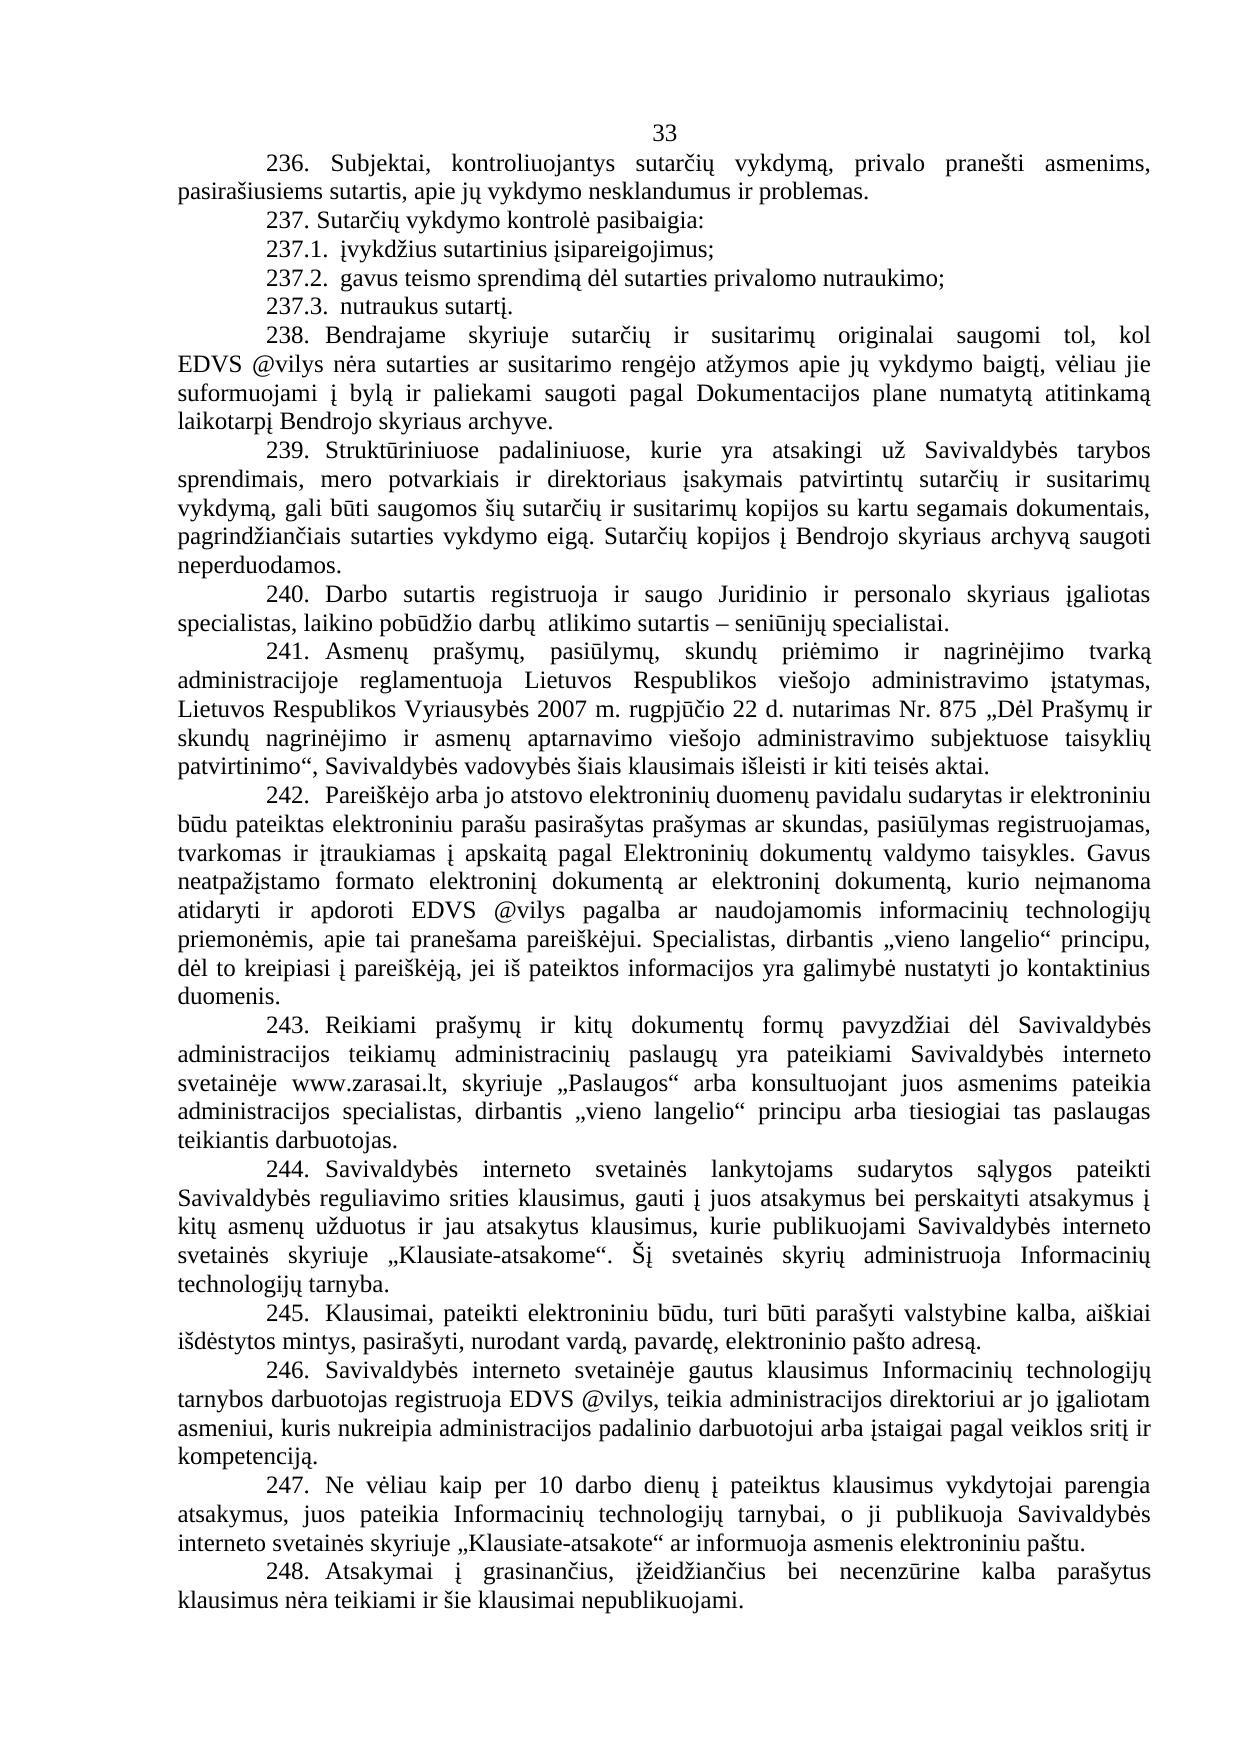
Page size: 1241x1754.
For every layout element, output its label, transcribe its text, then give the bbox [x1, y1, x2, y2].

text 237.1. įvykdžius sutartinius įsipareigojimus; [177, 234, 1152, 263]
text 244. Savivaldybės interneto svetainės lankytojams sudarytos sąlygos pateikti Savivaldybės reguliavimo srities klausimus, gauti į juos atsakymus bei perskaityti atsakymus į kitų asmenų užduotus ir jau atsakytus klausimus, kurie publikuojami Savivaldybės interneto svetainės skyriuje „Klausiate-atsakome“. Šį svetainės skyrių administruoja Informacinių technologijų tarnyba. [177, 1154, 1152, 1298]
text 248. Atsakymai į grasinančius, įžeidžiančius bei necenzūrine kalba parašytus klausimus nėra teikiami ir šie klausimai nepublikuojami. [177, 1556, 1152, 1614]
text 239. Struktūriniuose padaliniuose, kurie yra atsakingi už Savivaldybės tarybos sprendimais, mero potvarkiais ir direktoriaus įsakymais patvirtintų sutarčių ir susitarimų vykdymą, gali būti saugomos šių sutarčių ir susitarimų kopijos su kartu segamais dokumentais, pagrindžiančiais sutarties vykdymo eigą. Sutarčių kopijos į Bendrojo skyriaus archyvą saugoti neperduodamos. [177, 435, 1152, 579]
text 240. Darbo sutartis registruoja ir saugo Juridinio ir personalo skyriaus įgaliotas specialistas, laikino pobūdžio darbų atlikimo sutartis – seniūnijų specialistai. [177, 579, 1152, 636]
text 237. Sutarčių vykdymo kontrolė pasibaigia: [177, 205, 1152, 234]
text 246. Savivaldybės interneto svetainėje gautus klausimus Informacinių technologijų tarnybos darbuotojas registruoja EDVS @vilys, teikia administracijos direktoriui ar jo įgaliotam asmeniui, kuris nukreipia administracijos padalinio darbuotojui arba įstaigai pagal veiklos sritį ir kompetenciją. [177, 1355, 1152, 1470]
text 245. Klausimai, pateikti elektroniniu būdu, turi būti parašyti valstybine kalba, aiškiai išdėstytos mintys, pasirašyti, nurodant vardą, pavardę, elektroninio pašto adresą. [177, 1298, 1152, 1355]
text 237.2. gavus teismo sprendimą dėl sutarties privalomo nutraukimo; [177, 263, 1152, 291]
text 242. Pareiškėjo arba jo atstovo elektroninių duomenų pavidalu sudarytas ir elektroniniu būdu pateiktas elektroniniu parašu pasirašytas prašymas ar skundas, pasiūlymas registruojamas, tvarkomas ir įtraukiamas į apskaitą pagal Elektroninių dokumentų valdymo taisykles. Gavus neatpažįstamo formato elektroninį dokumentą ar elektroninį dokumentą, kurio neįmanoma atidaryti ir apdoroti EDVS @vilys pagalba ar naudojamomis informacinių technologijų priemonėmis, apie tai pranešama pareiškėjui. Specialistas, dirbantis „vieno langelio“ principu, dėl to kreipiasi į pareiškėją, jei iš pateiktos informacijos yra galimybė nustatyti jo kontaktinius duomenis. [177, 780, 1152, 1010]
text 241. Asmenų prašymų, pasiūlymų, skundų priėmimo ir nagrinėjimo tvarką administracijoje reglamentuoja Lietuvos Respublikos viešojo administravimo įstatymas, Lietuvos Respublikos Vyriausybės 2007 m. rugpjūčio 22 d. nutarimas Nr. 875 „Dėl Prašymų ir skundų nagrinėjimo ir asmenų aptarnavimo viešojo administravimo subjektuose taisyklių patvirtinimo“, Savivaldybės vadovybės šiais klausimais išleisti ir kiti teisės aktai. [177, 636, 1152, 780]
text 238. Bendrajame skyriuje sutarčių ir susitarimų originalai saugomi tol, kol EDVS @vilys nėra sutarties ar susitarimo rengėjo atžymos apie jų vykdymo baigtį, vėliau jie suformuojami į bylą ir paliekami saugoti pagal Dokumentacijos plane numatytą atitinkamą laikotarpį Bendrojo skyriaus archyve. [177, 320, 1152, 435]
text 237.3. nutraukus sutartį. [177, 291, 1152, 320]
text 236. Subjektai, kontroliuojantys sutarčių vykdymą, privalo pranešti asmenims, pasirašiusiems sutartis, apie jų vykdymo nesklandumus ir problemas. [177, 148, 1152, 205]
text 243. Reikiami prašymų ir kitų dokumentų formų pavyzdžiai dėl Savivaldybės administracijos teikiamų administracinių paslaugų yra pateikiami Savivaldybės interneto svetainėje www.zarasai.lt, skyriuje „Paslaugos“ arba konsultuojant juos asmenims pateikia administracijos specialistas, dirbantis „vieno langelio“ principu arba tiesiogiai tas paslaugas teikiantis darbuotojas. [177, 1010, 1152, 1154]
text 247. Ne vėliau kaip per 10 darbo dienų į pateiktus klausimus vykdytojai parengia atsakymus, juos pateikia Informacinių technologijų tarnybai, o ji publikuoja Savivaldybės interneto svetainės skyriuje „Klausiate-atsakote“ ar informuoja asmenis elektroniniu paštu. [177, 1470, 1152, 1556]
